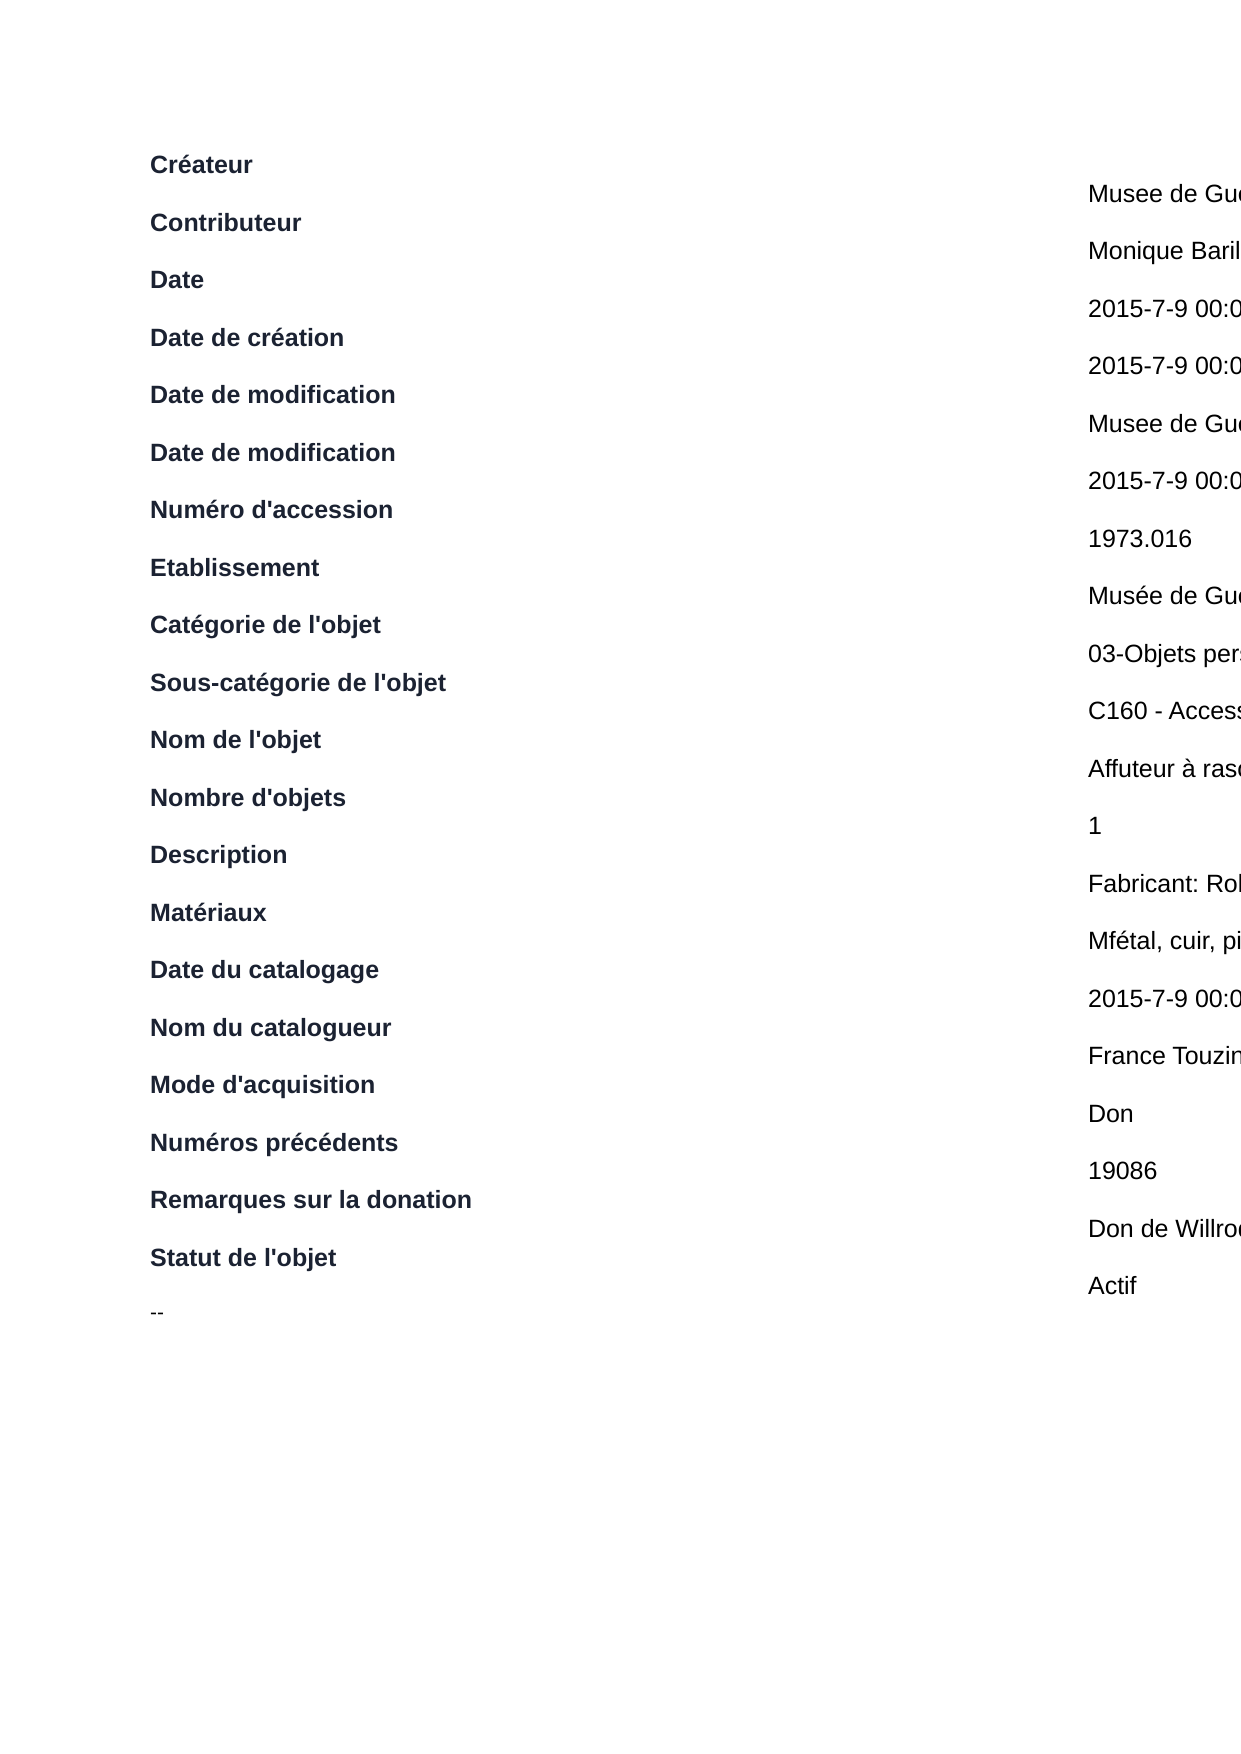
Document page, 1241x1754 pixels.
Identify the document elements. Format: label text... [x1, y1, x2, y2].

text Date de modification [150, 380, 1090, 409]
text 2015-7-9 00:00 [1088, 294, 1240, 322]
text -- [150, 1300, 1090, 1324]
text Musee de Guerin - Gestionnaire (MDG) [1088, 179, 1240, 207]
text Numéro d'accession [150, 495, 1090, 524]
text France Touzin [1088, 1041, 1240, 1070]
text Date de création [150, 322, 1090, 351]
text 03-Objets personnels [1088, 639, 1240, 667]
text Nom de l'objet [150, 725, 1090, 754]
text Don [1088, 1099, 1240, 1127]
text 1973.016 [1088, 524, 1240, 552]
text 2015-7-9 00:00 [1088, 466, 1240, 495]
text Date du catalogage [150, 955, 1090, 984]
text Contributeur [150, 207, 1090, 236]
text Etablissement [150, 552, 1090, 581]
text 2015-7-9 00:00 [1088, 351, 1240, 380]
text Mfétal, cuir, pierre, industriel. [1088, 926, 1240, 955]
text C160 - Accessoire personnel [1088, 696, 1240, 725]
text Remarques sur la donation [150, 1185, 1090, 1214]
text Date de modification [150, 437, 1090, 466]
text Nom du catalogueur [150, 1012, 1090, 1041]
text Créateur [150, 150, 1090, 179]
text Numéros précédents [150, 1127, 1090, 1156]
text Monique Baril [1088, 236, 1240, 265]
text Nombre d'objets [150, 782, 1090, 811]
text Statut de l'objet [150, 1242, 1090, 1271]
text 1 [1088, 811, 1240, 840]
text 19086 [1088, 1156, 1240, 1185]
text Sous-catégorie de l'objet [150, 667, 1090, 696]
text 2015-7-9 00:00 [1088, 984, 1240, 1012]
text Musee de Guerin - Gestionnaire (MDG) [1088, 409, 1240, 437]
text Actif [1088, 1271, 1240, 1300]
text Mode d'acquisition [150, 1070, 1090, 1099]
text Affuteur à rasoir [1088, 754, 1240, 782]
text Description [150, 840, 1090, 869]
text Catégorie de l'objet [150, 610, 1090, 639]
text Matériaux [150, 897, 1090, 926]
text Musée de Guérin [1088, 581, 1240, 610]
text Date [150, 265, 1090, 294]
text Fabricant: Rolls Kazar. Fabriqué en 1927. [1088, 869, 1240, 897]
text Don de Willrod Allard. [1088, 1214, 1240, 1242]
